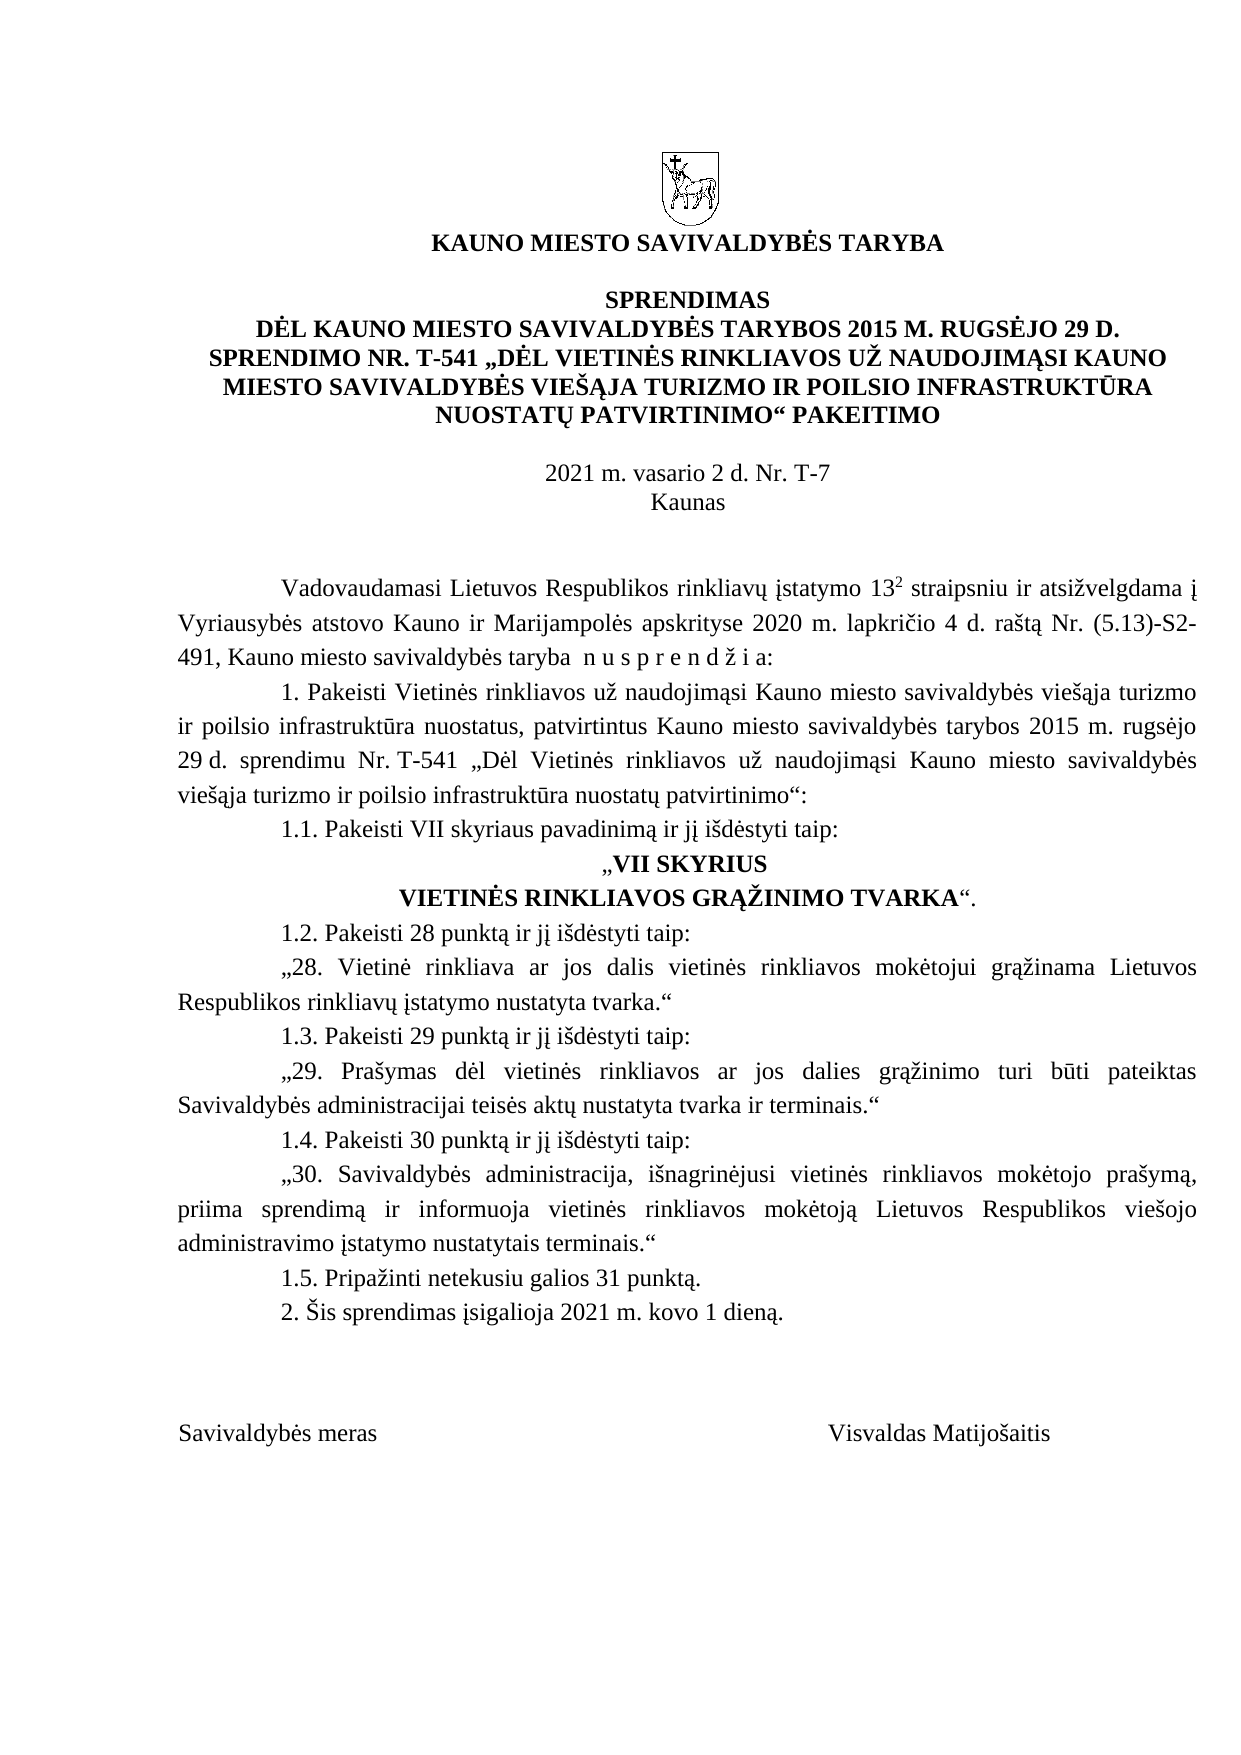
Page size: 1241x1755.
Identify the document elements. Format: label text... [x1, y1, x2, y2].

text 1.1. Pakeisti VII skyriaus pavadinimą ir jį išdėstyti taip: [177, 814, 1198, 843]
text SPRENDIMAS [177, 286, 1198, 314]
text 2. Šis sprendimas įsigalioja 2021 m. kovo 1 dieną. [177, 1297, 1198, 1326]
text 1.4. Pakeisti 30 punktą ir jį išdėstyti taip: [177, 1125, 1198, 1153]
text „29. Prašymas dėl vietinės rinkliavos ar jos dalies grąžinimo turi būti pateiktas Savivaldybės administracijai teisės aktų nustatyta tvarka ir terminais.“ [177, 1056, 1198, 1119]
text VIETINĖS RINKLIAVOS GRĄŽINIMO TVARKA“. [177, 883, 1198, 912]
text DĖL KAUNO MIESTO SAVIVALDYBĖS TARYBOS 2015 M. RUGSĖJO 29 D. SPRENDIMO NR. T-541 „DĖL VIETINĖS RINKLIAVOS UŽ NAUDOJIMĄSI KAUNO MIESTO SAVIVALDYBĖS VIEŠĄJA TURIZMO IR POILSIO INFRASTRUKTŪRA NUOSTATŲ PATVIRTINIMO“ PAKEITIMO [178, 314, 1198, 429]
text Savivaldybės meras Visvaldas Matijošaitis [178, 1418, 1198, 1447]
text Vadovaudamasi Lietuvos Respublikos rinkliavų įstatymo 132 straipsniu ir atsižvelgdama į Vyriausybės atstovo Kauno ir Marijampolės apskrityse 2020 m. lapkričio 4 d. raštą Nr. (5.13)-S2-491, Kauno miesto savivaldybės taryba n u s p r e n d ž i a: [177, 573, 1198, 671]
text 1.3. Pakeisti 29 punktą ir jį išdėstyti taip: [177, 1021, 1198, 1050]
text 1. Pakeisti Vietinės rinkliavos už naudojimąsi Kauno miesto savivaldybės viešąja turizmo ir poilsio infrastruktūra nuostatus, patvirtintus Kauno miesto savivaldybės tarybos 2015 m. rugsėjo 29 d. sprendimu Nr. T-541 „Dėl Vietinės rinkliavos už naudojimąsi Kauno miesto savivaldybės viešąja turizmo ir poilsio infrastruktūra nuostatų patvirtinimo“: [177, 677, 1198, 809]
text 2021 m. vasario 2 d. Nr. T-7 [177, 458, 1198, 487]
text 1.5. Pripažinti netekusiu galios 31 punktą. [177, 1263, 1198, 1291]
text „VII SKYRIUS [177, 849, 1198, 878]
text „28. Vietinė rinkliava ar jos dalis vietinės rinkliavos mokėtojui grąžinama Lietuvos Respublikos rinkliavų įstatymo nustatyta tvarka.“ [177, 952, 1198, 1016]
text Kaunas [178, 487, 1198, 516]
text 1.2. Pakeisti 28 punktą ir jį išdėstyti taip: [177, 918, 1198, 947]
text „30. Savivaldybės administracija, išnagrinėjusi vietinės rinkliavos mokėtojo prašymą, priima sprendimą ir informuoja vietinės rinkliavos mokėtoją Lietuvos Respublikos viešojo administravimo įstatymo nustatytais terminais.“ [177, 1159, 1198, 1257]
text KAUNO MIESTO SAVIVALDYBĖS TARYBA [177, 228, 1198, 257]
